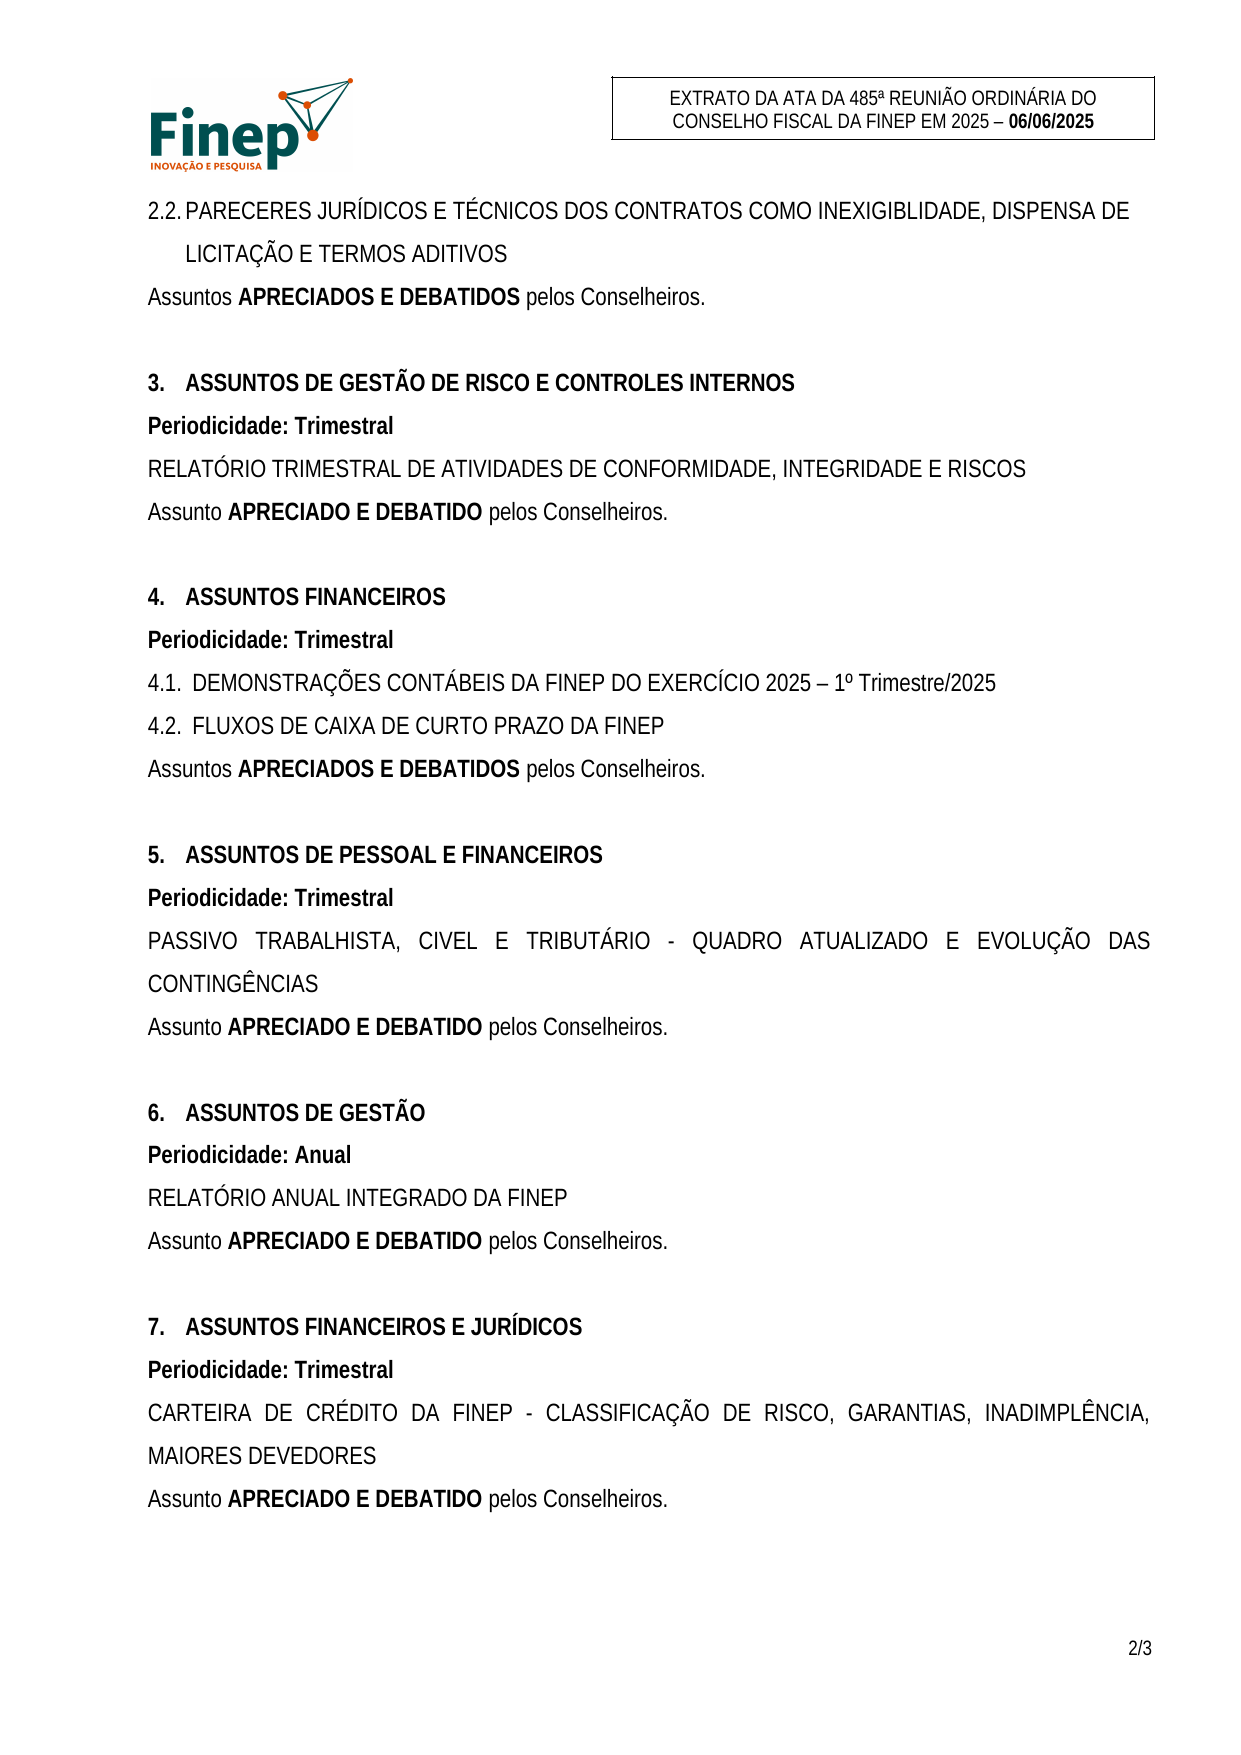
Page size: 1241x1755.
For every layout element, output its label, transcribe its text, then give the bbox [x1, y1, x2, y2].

text PASSIVO TRABALHISTA, CIVEL E TRIBUTÁRIO - QUADRO ATUALIZADO E EVOLUÇÃO DAS CONTINGÊNCIAS [148, 926, 1152, 997]
text CARTEIRA DE CRÉDITO DA FINEP - CLASSIFICAÇÃO DE RISCO, GARANTIAS, INADIMPLÊNCIA, MAIORES DEVEDORES [148, 1398, 1152, 1469]
list ASSUNTOS DE PESSOAL E FINANCEIROS [148, 840, 1152, 868]
text Assuntos APRECIADOS E DEBATIDOS pelos Conselheiros. [148, 754, 1152, 783]
text Periodicidade: Anual [148, 1140, 1152, 1169]
text RELATÓRIO TRIMESTRAL DE ATIVIDADES DE CONFORMIDADE, INTEGRIDADE E RISCOS [148, 453, 1152, 482]
text RELATÓRIO ANUAL INTEGRADO DA FINEP [148, 1183, 1152, 1212]
list Assuntos APRECIADOS E DEBATIDOS pelos Conselheiros. [148, 282, 1152, 311]
list ASSUNTOS FINANCEIROS [148, 582, 1152, 611]
list ASSUNTOS DE GESTÃO [148, 1097, 1152, 1126]
text Assunto APRECIADO E DEBATIDO pelos Conselheiros. [148, 1011, 1152, 1040]
text Periodicidade: Trimestral [148, 1355, 1152, 1384]
text Assunto APRECIADO E DEBATIDO pelos Conselheiros. [148, 496, 1152, 525]
list FLUXOS DE CAIXA DE CURTO PRAZO DA FINEP [148, 711, 1152, 740]
list PARECERES JURÍDICOS E TÉCNICOS DOS CONTRATOS COMO INEXIGIBLIDADE, DISPENSA DE LICITAÇÃO E TERMOS ADITIVOS [148, 196, 1152, 268]
text Assunto APRECIADO E DEBATIDO pelos Conselheiros. [148, 1226, 1152, 1255]
text Assunto APRECIADO E DEBATIDO pelos Conselheiros. [148, 1484, 1152, 1512]
text Periodicidade: Trimestral [148, 625, 1152, 654]
list ASSUNTOS DE GESTÃO DE RISCO E CONTROLES INTERNOS [148, 368, 1152, 396]
text Periodicidade: Trimestral [148, 883, 1152, 911]
text Periodicidade: Trimestral [148, 411, 1152, 439]
list ASSUNTOS FINANCEIROS E JURÍDICOS [148, 1312, 1152, 1341]
list DEMONSTRAÇÕES CONTÁBEIS DA FINEP DO EXERCÍCIO 2025 – 1º Trimestre/2025 [148, 668, 1152, 697]
